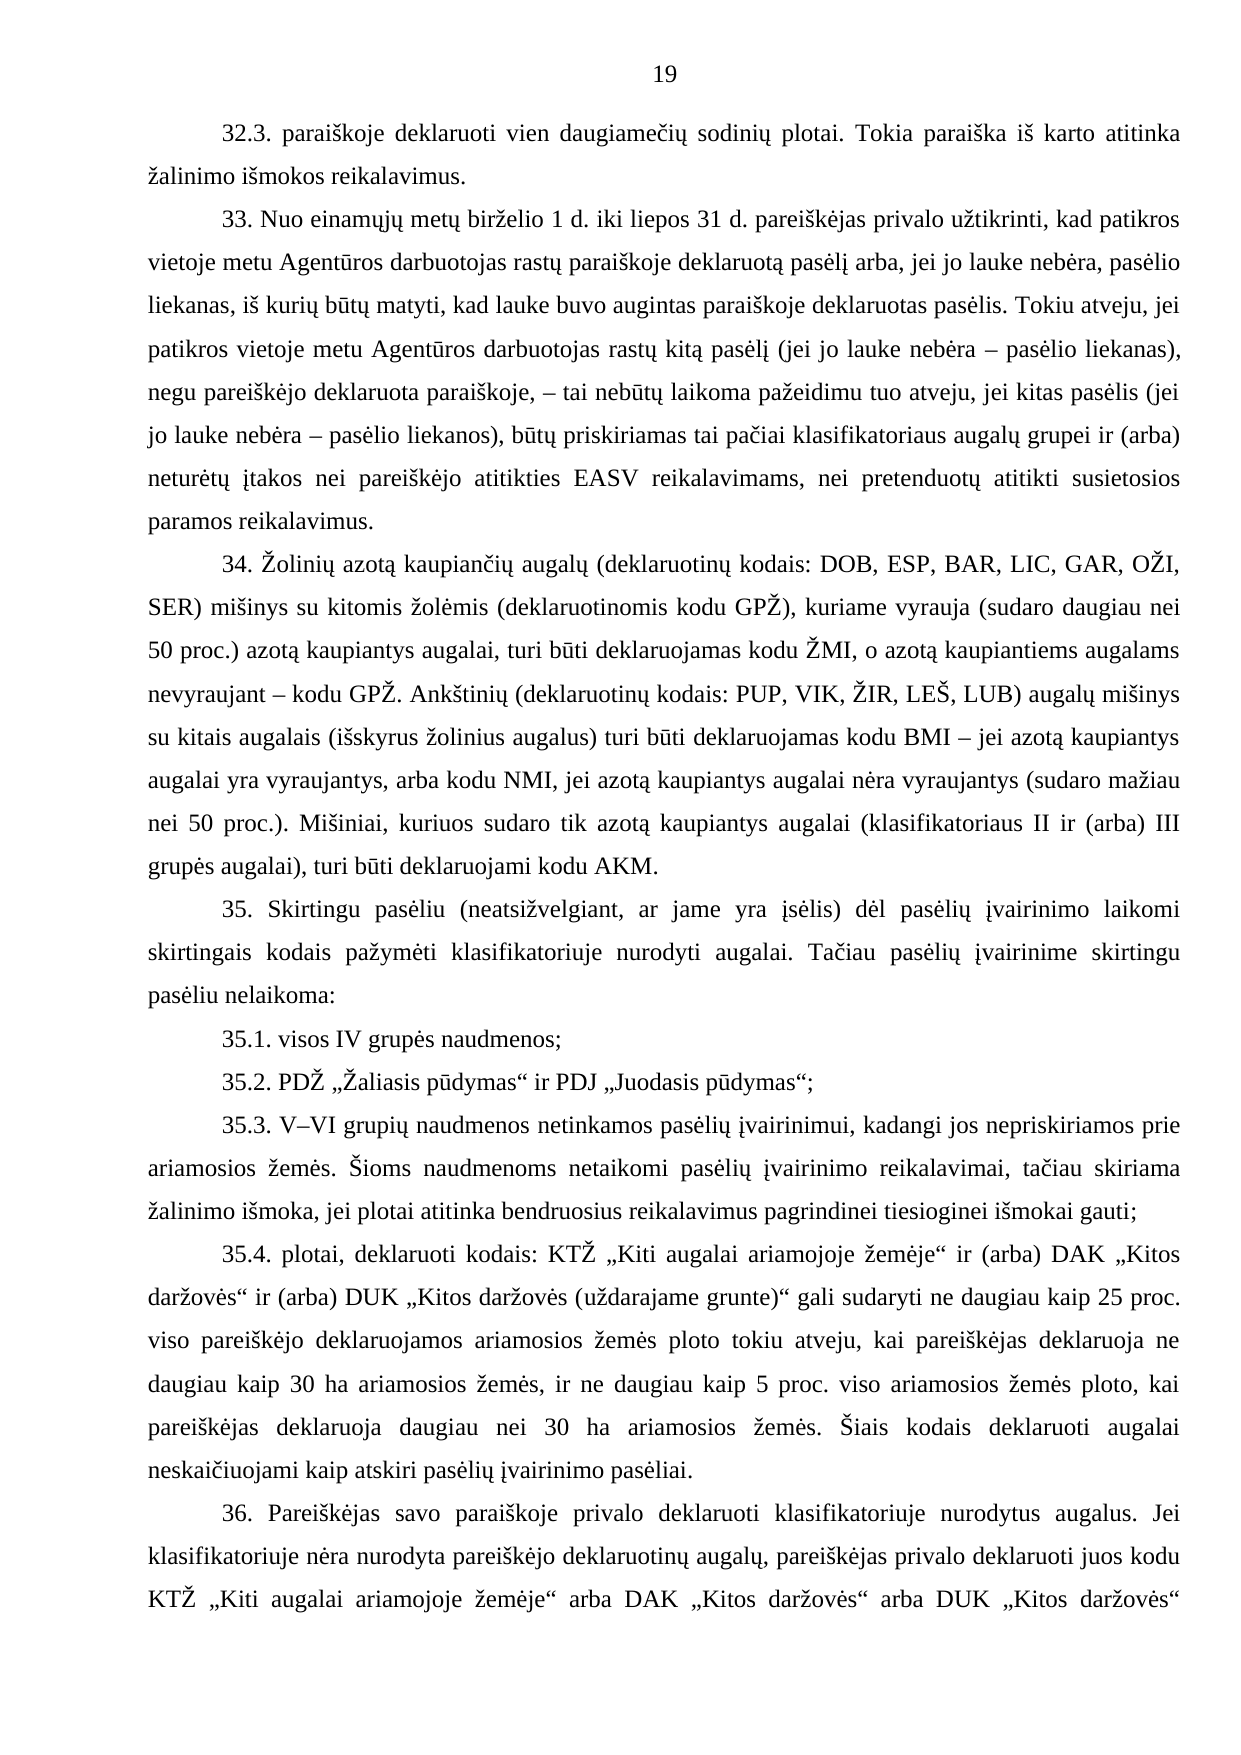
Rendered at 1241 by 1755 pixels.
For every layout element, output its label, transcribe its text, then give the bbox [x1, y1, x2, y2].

text 32.3. paraiškoje deklaruoti vien daugiamečių sodinių plotai. Tokia paraiška iš karto atitinka žalinimo išmokos reikalavimus. [148, 118, 1181, 190]
text 35.1. visos IV grupės naudmenos; [148, 1024, 1181, 1052]
text 34. Žolinių azotą kaupiančių augalų (deklaruotinų kodais: DOB, ESP, BAR, LIC, GAR, OŽI, SER) mišinys su kitomis žolėmis (deklaruotinomis kodu GPŽ), kuriame vyrauja (sudaro daugiau nei 50 proc.) azotą kaupiantys augalai, turi būti deklaruojamas kodu ŽMI, o azotą kaupiantiems augalams nevyraujant – kodu GPŽ. Ankštinių (deklaruotinų kodais: PUP, VIK, ŽIR, LEŠ, LUB) augalų mišinys su kitais augalais (išskyrus žolinius augalus) turi būti deklaruojamas kodu BMI – jei azotą kaupiantys augalai yra vyraujantys, arba kodu NMI, jei azotą kaupiantys augalai nėra vyraujantys (sudaro mažiau nei 50 proc.). Mišiniai, kuriuos sudaro tik azotą kaupiantys augalai (klasifikatoriaus II ir (arba) III grupės augalai), turi būti deklaruojami kodu AKM. [148, 549, 1181, 880]
text 35. Skirtingu pasėliu (neatsižvelgiant, ar jame yra įsėlis) dėl pasėlių įvairinimo laikomi skirtingais kodais pažymėti klasifikatoriuje nurodyti augalai. Tačiau pasėlių įvairinime skirtingu pasėliu nelaikoma: [148, 894, 1181, 1009]
text 35.3. V–VI grupių naudmenos netinkamos pasėlių įvairinimui, kadangi jos nepriskiriamos prie ariamosios žemės. Šioms naudmenoms netaikomi pasėlių įvairinimo reikalavimai, tačiau skiriama žalinimo išmoka, jei plotai atitinka bendruosius reikalavimus pagrindinei tiesioginei išmokai gauti; [148, 1110, 1181, 1225]
text 35.2. PDŽ „Žaliasis pūdymas“ ir PDJ „Juodasis pūdymas“; [148, 1067, 1181, 1096]
text 36. Pareiškėjas savo paraiškoje privalo deklaruoti klasifikatoriuje nurodytus augalus. Jei klasifikatoriuje nėra nurodyta pareiškėjo deklaruotinų augalų, pareiškėjas privalo deklaruoti juos kodu KTŽ „Kiti augalai ariamojoje žemėje“ arba DAK „Kitos daržovės“ arba DUK „Kitos daržovės“ [148, 1498, 1181, 1613]
text 35.4. plotai, deklaruoti kodais: KTŽ „Kiti augalai ariamojoje žemėje“ ir (arba) DAK „Kitos daržovės“ ir (arba) DUK „Kitos daržovės (uždarajame grunte)“ gali sudaryti ne daugiau kaip 25 proc. viso pareiškėjo deklaruojamos ariamosios žemės ploto tokiu atveju, kai pareiškėjas deklaruoja ne daugiau kaip 30 ha ariamosios žemės, ir ne daugiau kaip 5 proc. viso ariamosios žemės ploto, kai pareiškėjas deklaruoja daugiau nei 30 ha ariamosios žemės. Šiais kodais deklaruoti augalai neskaičiuojami kaip atskiri pasėlių įvairinimo pasėliai. [148, 1239, 1181, 1484]
text 33. Nuo einamųjų metų birželio 1 d. iki liepos 31 d. pareiškėjas privalo užtikrinti, kad patikros vietoje metu Agentūros darbuotojas rastų paraiškoje deklaruotą pasėlį arba, jei jo lauke nebėra, pasėlio liekanas, iš kurių būtų matyti, kad lauke buvo augintas paraiškoje deklaruotas pasėlis. Tokiu atveju, jei patikros vietoje metu Agentūros darbuotojas rastų kitą pasėlį (jei jo lauke nebėra – pasėlio liekanas), negu pareiškėjo deklaruota paraiškoje, – tai nebūtų laikoma pažeidimu tuo atveju, jei kitas pasėlis (jei jo lauke nebėra – pasėlio liekanos), būtų priskiriamas tai pačiai klasifikatoriaus augalų grupei ir (arba) neturėtų įtakos nei pareiškėjo atitikties EASV reikalavimams, nei pretenduotų atitikti susietosios paramos reikalavimus. [148, 204, 1181, 535]
